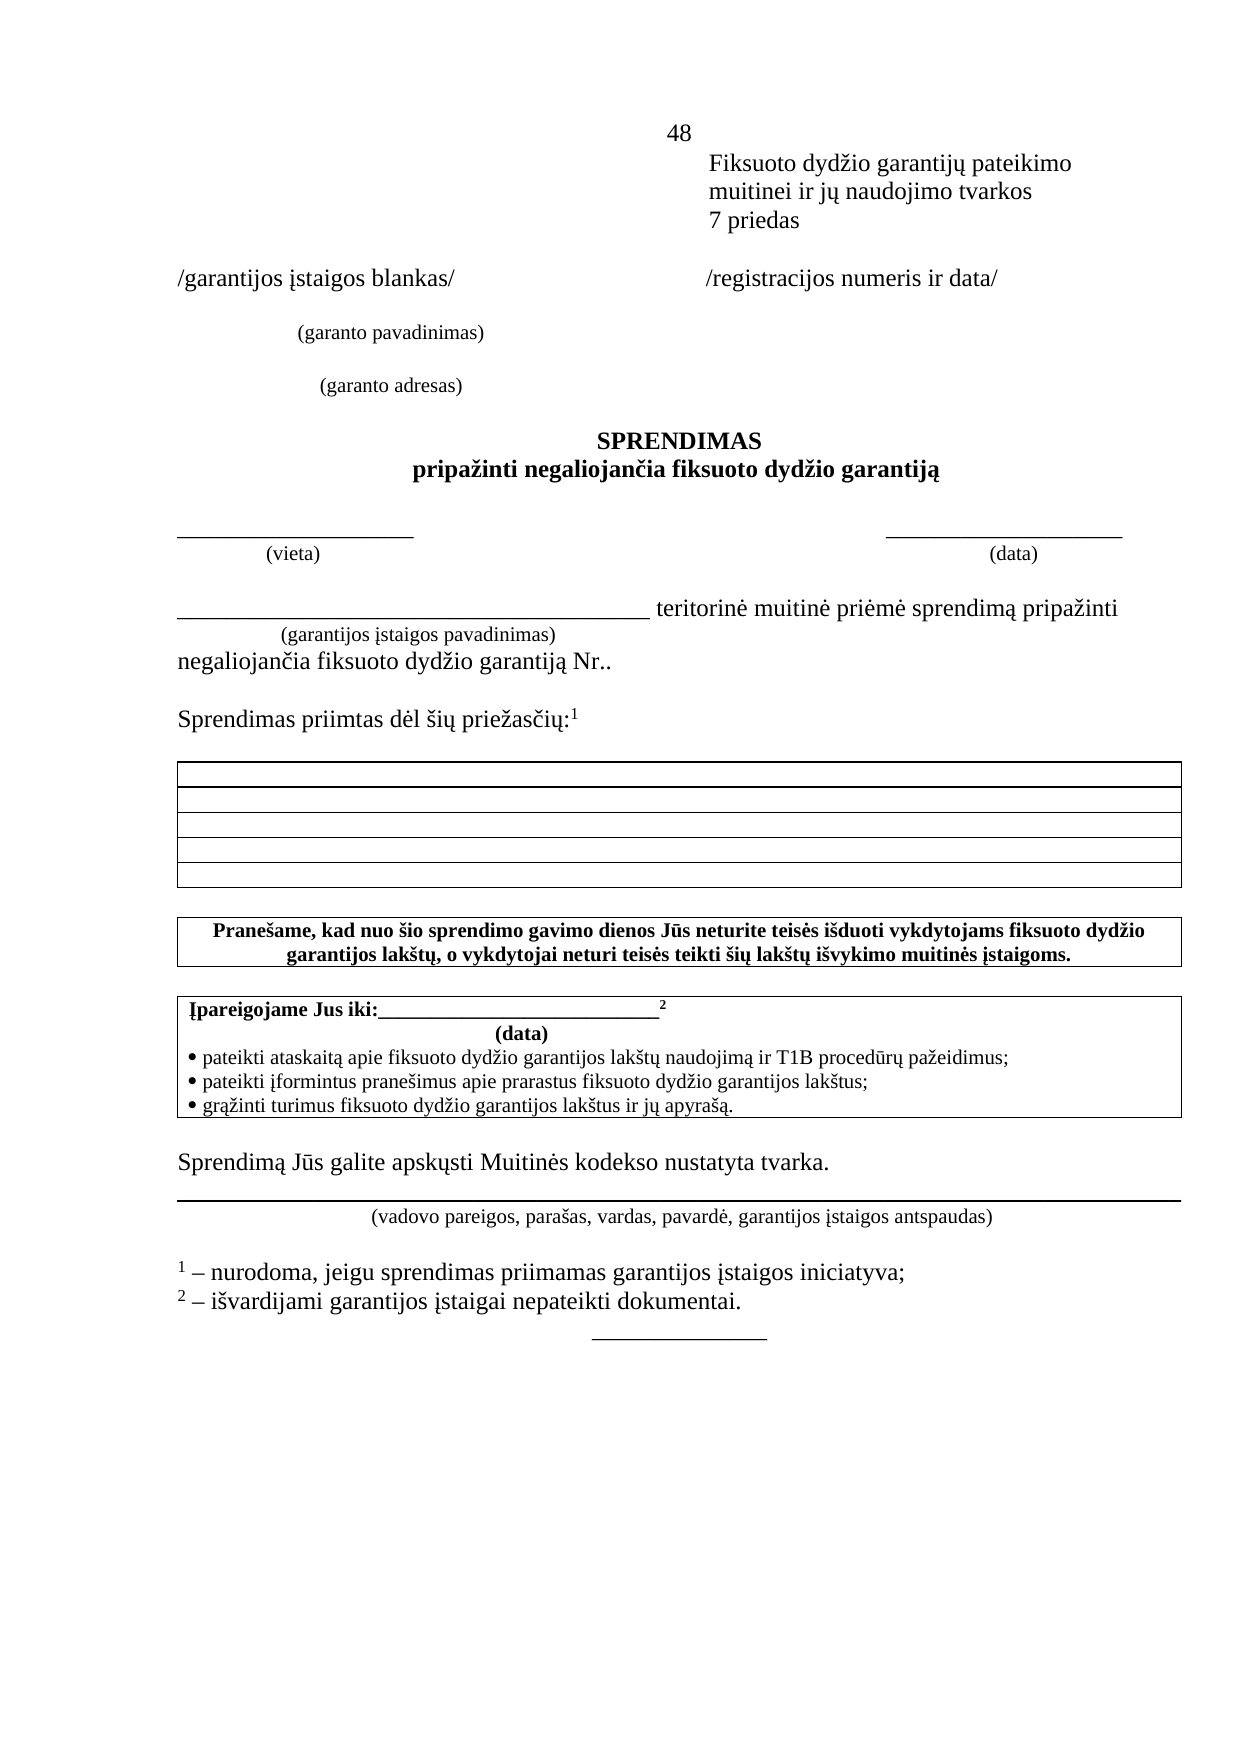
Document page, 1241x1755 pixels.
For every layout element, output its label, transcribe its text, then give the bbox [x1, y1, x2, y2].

text Fiksuoto dydžio garantijų pateikimo [709, 148, 1181, 176]
table_cell [178, 788, 1181, 812]
text Sprendimą Jūs galite apskųsti Muitinės kodekso nustatyta tvarka. [177, 1147, 1181, 1176]
table_header [178, 763, 1181, 786]
text pripažinti negaliojančia fiksuoto dydžio garantiją [177, 454, 1181, 483]
text negaliojančia fiksuoto dydžio garantiją Nr.. [177, 646, 1181, 675]
table_header Įpareigojame Jus iki: 2 (data) · pateikti ataskaitą apie fiksuoto dydžio garantijos lakštų naudojimą ir T1B procedūrų pažeidimus; · pateikti įformintus pranešimus apie prarastus fiksuoto dydžio garantijos lakštus; · grąžinti turimus fiksuoto dydžio garantijos lakštus ir jų apyrašą. [178, 997, 1181, 1117]
text SPRENDIMAS [177, 426, 1181, 454]
table_cell [178, 813, 1181, 837]
text (vieta) (data) [177, 541, 1181, 565]
text (garanto adresas) [177, 373, 1181, 397]
text (garanto pavadinimas) [177, 320, 1181, 344]
text /garantijos įstaigos blankas/ /registracijos numeris ir data/ [177, 263, 1181, 291]
text Sprendimas priimtas dėl šių priežasčių:1 [177, 704, 1181, 733]
text muitinei ir jų naudojimo tvarkos [177, 176, 1181, 205]
text 2 – išvardijami garantijos įstaigai nepateikti dokumentai. [177, 1286, 1181, 1314]
table_header Pranešame, kad nuo šio sprendimo gavimo dienos Jūs neturite teisės išduoti vykdytojams fiksuoto dydžio garantijos lakštų, o vykdytojai neturi teisės teikti šių lakštų išvykimo muitinės įstaigoms. [178, 918, 1181, 966]
text (vadovo pareigos, parašas, vardas, pavardė, garantijos įstaigos antspaudas) [177, 1204, 1181, 1228]
text 1 – nurodoma, jeigu sprendimas priimamas garantijos įstaigos iniciatyva; [177, 1257, 1181, 1286]
table_cell [178, 838, 1181, 862]
text 7 priedas [177, 205, 1181, 234]
table_cell [178, 863, 1181, 887]
text ______________ [177, 1314, 1181, 1343]
text teritorinė muitinė priėmė sprendimą pripažinti [177, 593, 1181, 622]
text (garantijos įstaigos pavadinimas) [177, 622, 1181, 646]
